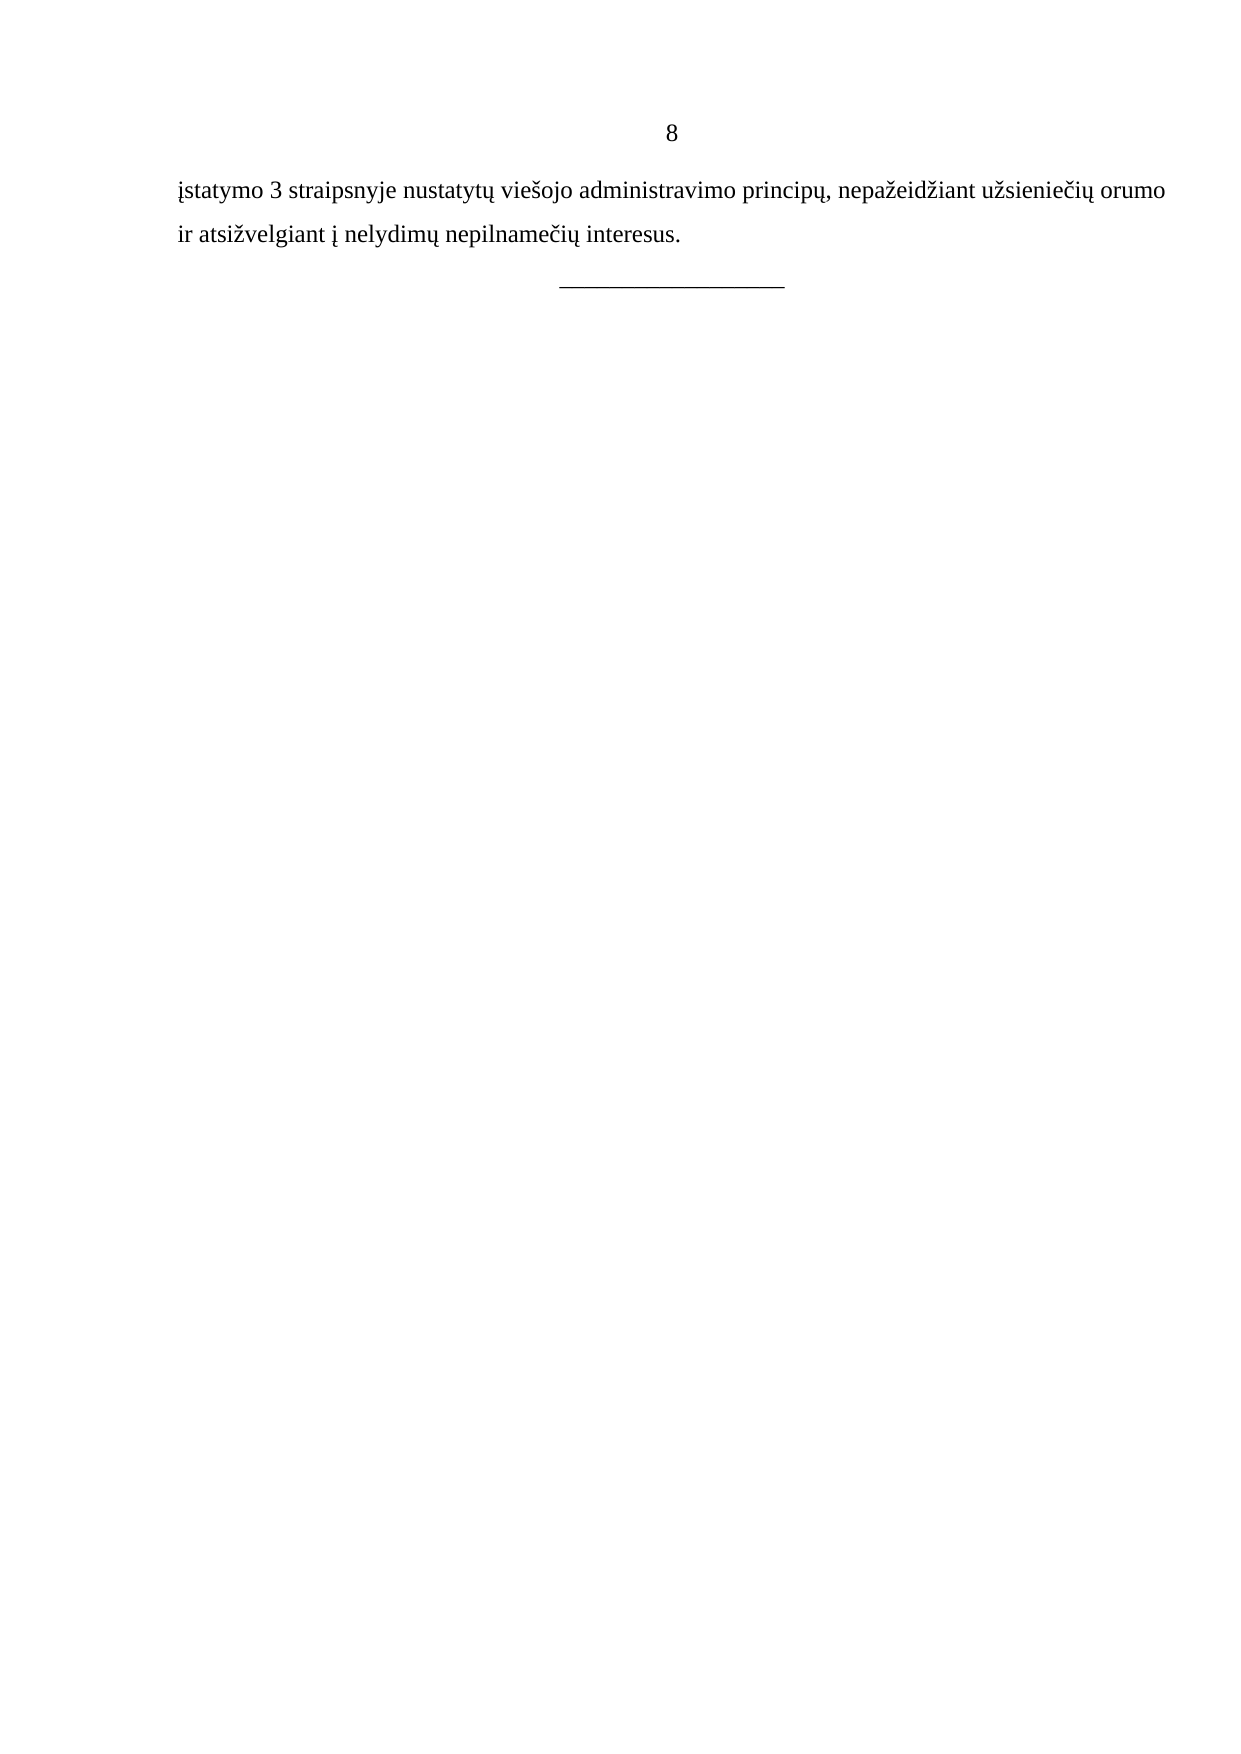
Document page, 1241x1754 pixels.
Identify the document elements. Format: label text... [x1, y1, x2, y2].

text __________________ [177, 262, 1166, 291]
text įstatymo 3 straipsnyje nustatytų viešojo administravimo principų, nepažeidžiant užsieniečių orumo ir atsižvelgiant į nelydimų nepilnamečių interesus. [177, 176, 1166, 247]
